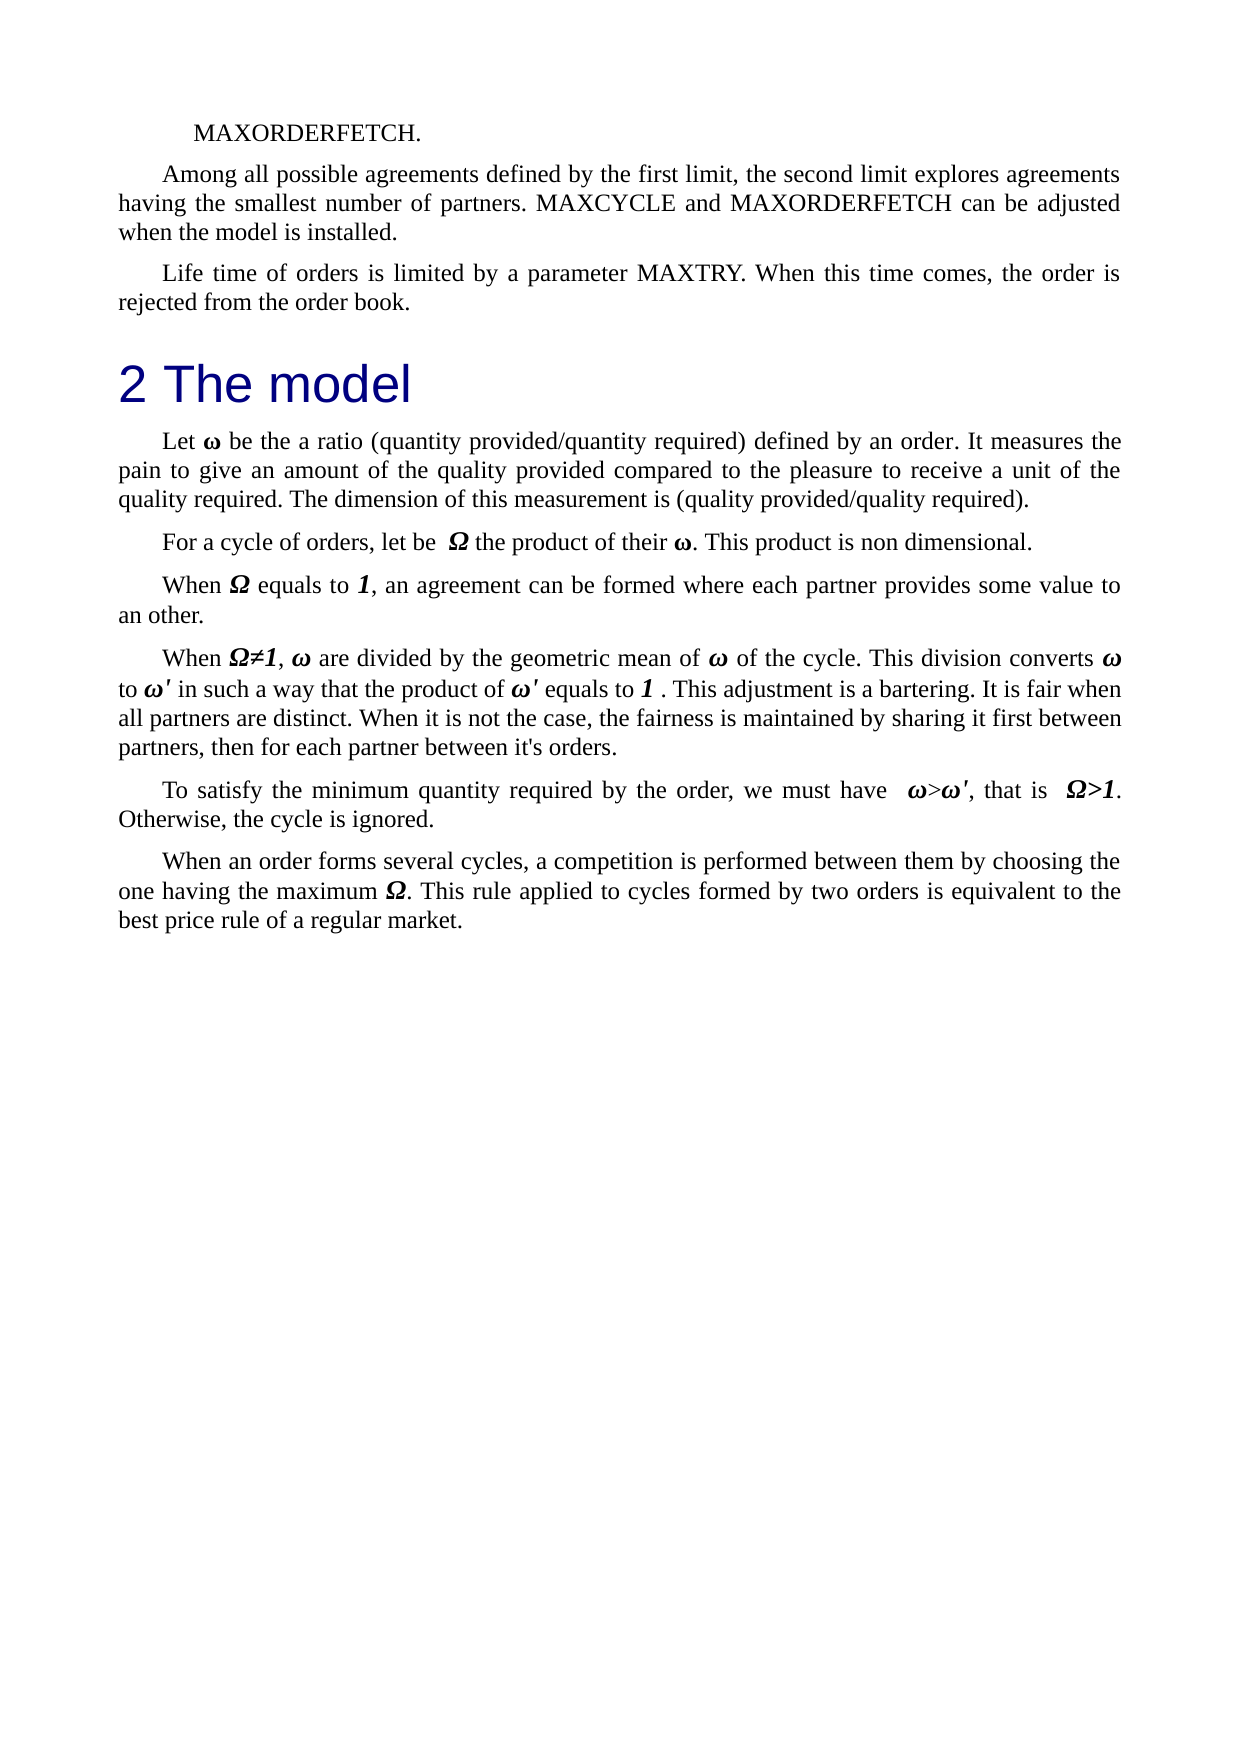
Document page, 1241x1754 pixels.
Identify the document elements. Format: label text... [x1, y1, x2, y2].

text When an order forms several cycles, a competition is performed between them by choosing the one having the maximum Ω. This rule applied to cycles formed by two orders is equivalent to the best price rule of a regular market. [118, 846, 1122, 934]
list MAXORDERFETCH. [156, 118, 1122, 147]
text For a cycle of orders, let be Ω the product of their ω. This product is non dimensional. [118, 525, 1122, 556]
text When Ω equals to 1, an agreement can be formed where each partner provides some value to an other. [118, 569, 1122, 628]
subtitle The model [118, 353, 1122, 414]
text To satisfy the minimum quantity required by the order, we must have ω>ω', that is Ω>1. Otherwise, the cycle is ignored. [118, 773, 1122, 833]
text Among all possible agreements defined by the first limit, the second limit explores agreements having the smallest number of partners. MAXCYCLE and MAXORDERFETCH can be adjusted when the model is installed. [118, 159, 1122, 246]
text Life time of orders is limited by a parameter MAXTRY. When this time comes, the order is rejected from the order book. [118, 258, 1122, 316]
text When Ω≠1, ω are divided by the geometric mean of ω of the cycle. This division converts ω to ω' in such a way that the product of ω' equals to 1 . This adjustment is a bartering. It is fair when all partners are distinct. When it is not the case, the fairness is maintained by sharing it first between partners, then for each partner between it's orders. [118, 641, 1122, 761]
text Let ω be the a ratio (quantity provided/quantity required) defined by an order. It measures the pain to give an amount of the quality provided compared to the pleasure to receive a unit of the quality required. The dimension of this measurement is (quality provided/quality required). [118, 426, 1122, 512]
